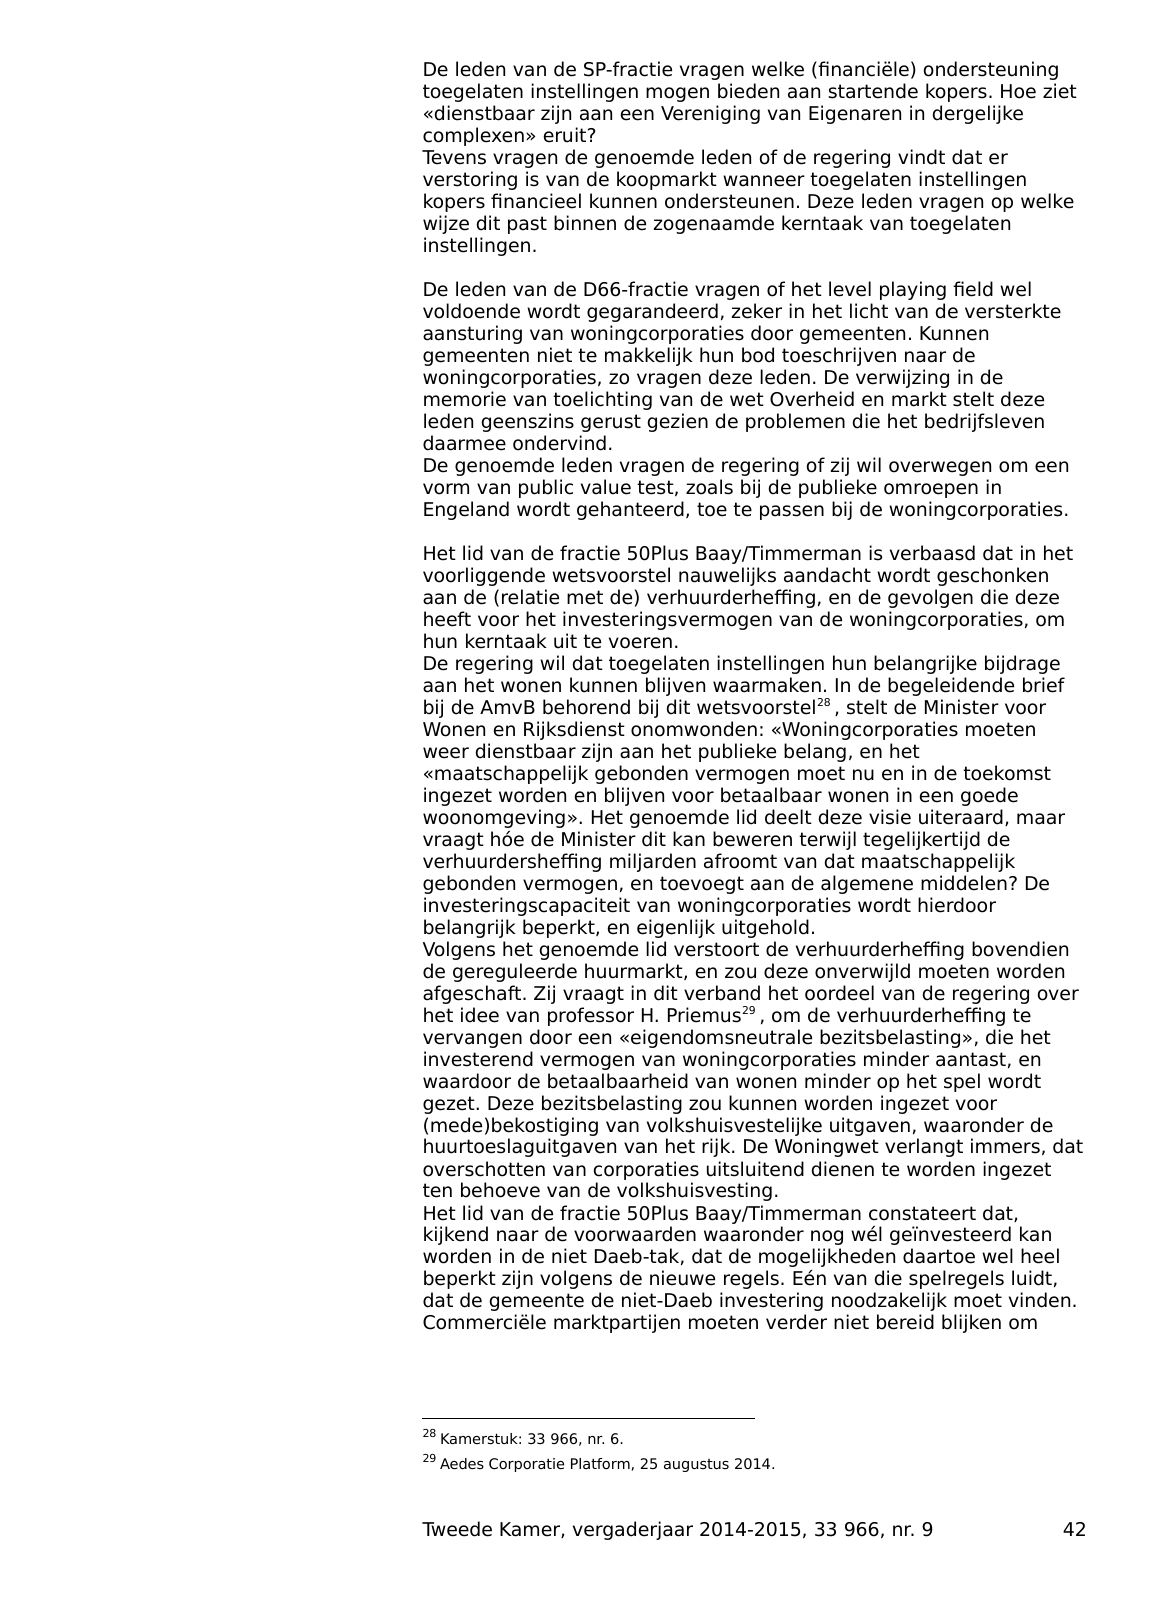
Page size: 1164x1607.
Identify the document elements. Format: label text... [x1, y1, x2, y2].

text De leden van de SP-fractie vragen welke (financiële) ondersteuning toegelaten instellingen mogen bieden aan startende kopers. Hoe ziet «dienstbaar zijn aan een Vereniging van Eigenaren in dergelijke complexen» eruit? [422, 59, 1087, 147]
text Kamerstuk: 33 966, nr. 6. [422, 1427, 1087, 1449]
text De leden van de D66-fractie vragen of het level playing field wel voldoende wordt gegarandeerd, zeker in het licht van de versterkte aansturing van woningcorporaties door gemeenten. Kunnen gemeenten niet te makkelijk hun bod toeschrijven naar de woningcorporaties, zo vragen deze leden. De verwijzing in de memorie van toelichting van de wet Overheid en markt stelt deze leden geenszins gerust gezien de problemen die het bedrijfsleven daarmee ondervind. [422, 279, 1087, 455]
text De genoemde leden vragen de regering of zij wil overwegen om een vorm van public value test, zoals bij de publieke omroepen in Engeland wordt gehanteerd, toe te passen bij de woningcorporaties. [422, 455, 1087, 521]
text Tevens vragen de genoemde leden of de regering vindt dat er verstoring is van de koopmarkt wanneer toegelaten instellingen kopers financieel kunnen ondersteunen. Deze leden vragen op welke wijze dit past binnen de zogenaamde kerntaak van toegelaten instellingen. [422, 147, 1087, 257]
text De regering wil dat toegelaten instellingen hun belangrijke bijdrage aan het wonen kunnen blijven waarmaken. In de begeleidende brief bij de AmvB behorend bij dit wetsvoorstel, stelt de Minister voor Wonen en Rijksdienst onomwonden: «Woningcorporaties moeten weer dienstbaar zijn aan het publieke belang, en het «maatschappelijk gebonden vermogen moet nu en in de toekomst ingezet worden en blijven voor betaalbaar wonen in een goede woonomgeving». Het genoemde lid deelt deze visie uiteraard, maar vraagt hóe de Minister dit kan beweren terwijl tegelijkertijd de verhuurdersheffing miljarden afroomt van dat maatschappelijk gebonden vermogen, en toevoegt aan de algemene middelen? De investeringscapaciteit van woningcorporaties wordt hierdoor belangrijk beperkt, en eigenlijk uitgehold. [422, 653, 1087, 939]
text Aedes Corporatie Platform, 25 augustus 2014. [422, 1452, 1087, 1474]
text Het lid van de fractie 50Plus Baay/Timmerman constateert dat, kijkend naar de voorwaarden waaronder nog wél geïnvesteerd kan worden in de niet Daeb-tak, dat de mogelijkheden daartoe wel heel beperkt zijn volgens de nieuwe regels. Eén van die spelregels luidt, dat de gemeente de niet-Daeb investering noodzakelijk moet vinden. Commerciële marktpartijen moeten verder niet bereid blijken om [422, 1202, 1087, 1334]
text Volgens het genoemde lid verstoort de verhuurderheffing bovendien de gereguleerde huurmarkt, en zou deze onverwijld moeten worden afgeschaft. Zij vraagt in dit verband het oordeel van de regering over het idee van professor H. Priemus, om de verhuurderheffing te vervangen door een «eigendomsneutrale bezitsbelasting», die het investerend vermogen van woningcorporaties minder aantast, en waardoor de betaalbaarheid van wonen minder op het spel wordt gezet. Deze bezitsbelasting zou kunnen worden ingezet voor (mede)bekostiging van volkshuisvestelijke uitgaven, waaronder de huurtoeslaguitgaven van het rijk. De Woningwet verlangt immers, dat overschotten van corporaties uitsluitend dienen te worden ingezet ten behoeve van de volkshuisvesting. [422, 939, 1087, 1202]
text Het lid van de fractie 50Plus Baay/Timmerman is verbaasd dat in het voorliggende wetsvoorstel nauwelijks aandacht wordt geschonken aan de (relatie met de) verhuurderheffing, en de gevolgen die deze heeft voor het investeringsvermogen van de woningcorporaties, om hun kerntaak uit te voeren. [422, 543, 1087, 653]
